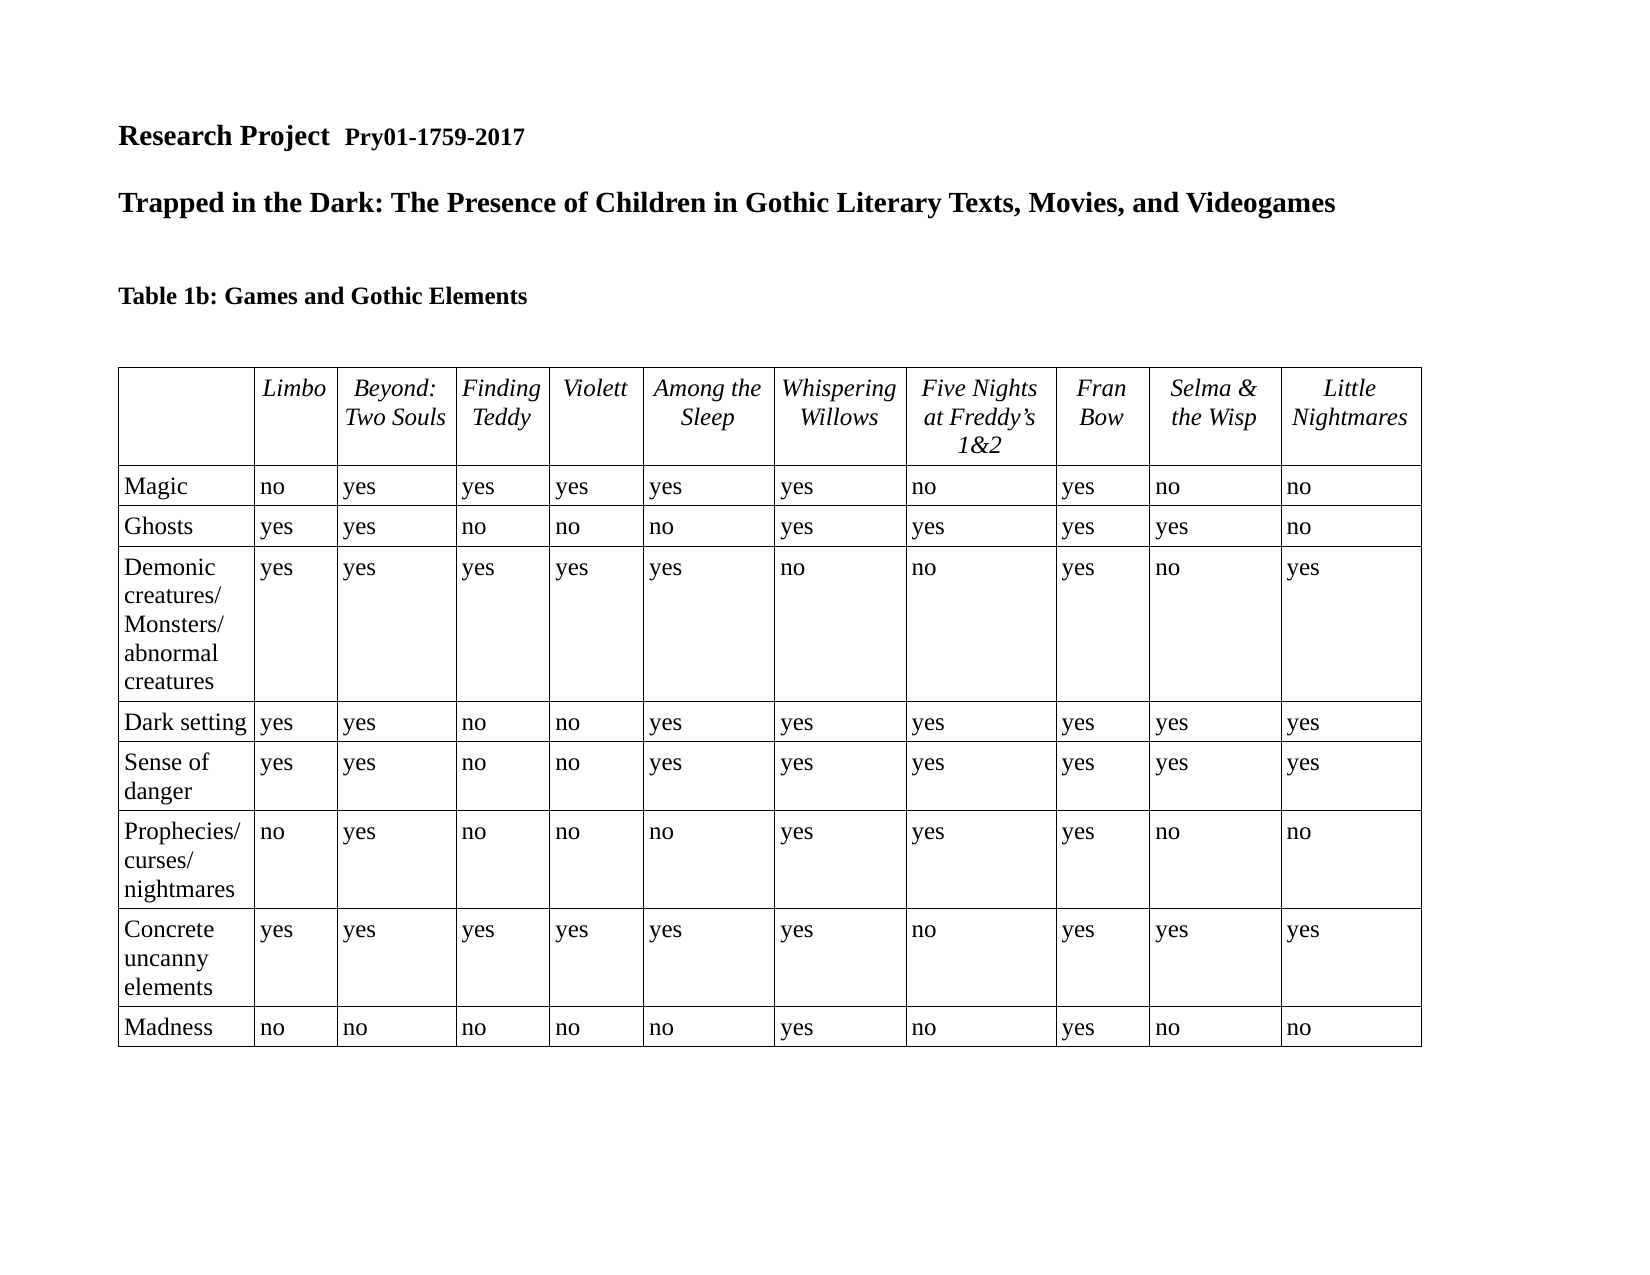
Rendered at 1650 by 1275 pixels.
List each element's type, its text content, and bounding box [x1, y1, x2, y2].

table_cell yes [1057, 702, 1149, 741]
table_cell no [550, 742, 643, 810]
table_cell yes [644, 742, 774, 810]
table_cell Ghosts [119, 506, 254, 546]
table_header Five Nights at Freddy’s 1&2 [907, 368, 1056, 465]
table_cell no [1282, 1007, 1421, 1046]
table_header Little Nightmares [1282, 368, 1421, 465]
table_cell yes [907, 811, 1056, 908]
table_cell no [550, 1007, 643, 1046]
table_cell yes [775, 742, 906, 810]
table_cell Demonic creatures/ Monsters/ abnormal creatures [119, 547, 254, 701]
table_header Whispering Willows [775, 368, 906, 465]
table_cell yes [907, 742, 1056, 810]
table_cell no [338, 1007, 456, 1046]
table_cell yes [338, 547, 456, 701]
table_cell yes [1150, 909, 1281, 1006]
table_cell yes [775, 702, 906, 741]
table_cell no [255, 1007, 337, 1046]
table_cell yes [1057, 909, 1149, 1006]
table_cell Magic [119, 466, 254, 505]
table_cell yes [775, 506, 906, 546]
table_cell Prophecies/curses/nightmares [119, 811, 254, 908]
table_cell yes [775, 909, 906, 1006]
table_cell Madness [119, 1007, 254, 1046]
table_cell yes [1150, 506, 1281, 546]
table_header Beyond: Two Souls [338, 368, 456, 465]
table_cell no [1150, 547, 1281, 701]
table_cell no [255, 466, 337, 505]
table_cell yes [1282, 547, 1421, 701]
table_header Among the Sleep [644, 368, 774, 465]
table_cell no [457, 811, 549, 908]
table_cell no [550, 811, 643, 908]
table_header Fran Bow [1057, 368, 1149, 465]
table_cell no [457, 506, 549, 546]
table_cell yes [457, 466, 549, 505]
table_cell no [1150, 811, 1281, 908]
table_cell yes [457, 909, 549, 1006]
table_cell no [907, 1007, 1056, 1046]
table_cell yes [338, 466, 456, 505]
table_cell yes [1057, 742, 1149, 810]
table_cell yes [644, 466, 774, 505]
table_cell yes [1282, 742, 1421, 810]
table_cell yes [338, 811, 456, 908]
table_cell yes [255, 547, 337, 701]
table_cell yes [907, 702, 1056, 741]
table_cell yes [550, 909, 643, 1006]
table_cell no [1282, 466, 1421, 505]
table_cell yes [1150, 742, 1281, 810]
table_cell yes [338, 702, 456, 741]
table_cell no [1150, 1007, 1281, 1046]
table_cell no [907, 909, 1056, 1006]
table_header Limbo [255, 368, 337, 465]
text Trapped in the Dark: The Presence of Children in Gothic Literary Texts, Movies, and Videogames [118, 185, 1532, 219]
table_cell yes [775, 1007, 906, 1046]
table_header Finding Teddy [457, 368, 549, 465]
table_cell Sense of danger [119, 742, 254, 810]
table_cell no [775, 547, 906, 701]
table_cell yes [644, 909, 774, 1006]
table_cell yes [775, 811, 906, 908]
table_cell no [644, 506, 774, 546]
table_cell yes [338, 506, 456, 546]
table_cell no [644, 811, 774, 908]
table_cell yes [255, 506, 337, 546]
table_cell yes [1057, 466, 1149, 505]
table_cell yes [338, 909, 456, 1006]
table_header Violett [550, 368, 643, 465]
table_cell no [457, 1007, 549, 1046]
table_cell no [457, 742, 549, 810]
table_cell yes [907, 506, 1056, 546]
table_cell yes [1057, 1007, 1149, 1046]
text Research Project Pry01-1759-2017 [118, 118, 1532, 152]
table_cell yes [255, 909, 337, 1006]
table_cell yes [550, 466, 643, 505]
table_header Selma & the Wisp [1150, 368, 1281, 465]
table_cell Dark setting [119, 702, 254, 741]
table_cell yes [1057, 811, 1149, 908]
table_cell yes [644, 547, 774, 701]
table_header [119, 368, 254, 465]
table_cell no [550, 702, 643, 741]
table_cell yes [550, 547, 643, 701]
table_cell no [1282, 811, 1421, 908]
table_cell no [644, 1007, 774, 1046]
table_cell yes [1057, 506, 1149, 546]
table_cell yes [255, 742, 337, 810]
table_cell no [907, 466, 1056, 505]
table_cell no [1150, 466, 1281, 505]
table_cell no [255, 811, 337, 908]
table_cell yes [338, 742, 456, 810]
table_cell yes [457, 547, 549, 701]
table_cell Concrete uncanny elements [119, 909, 254, 1006]
table_cell yes [1150, 702, 1281, 741]
table_cell yes [255, 702, 337, 741]
table_cell no [1282, 506, 1421, 546]
text Table 1b: Games and Gothic Elements [118, 281, 1532, 310]
table_cell no [550, 506, 643, 546]
table_cell yes [1057, 547, 1149, 701]
table_cell yes [1282, 909, 1421, 1006]
table_cell no [457, 702, 549, 741]
table_cell yes [775, 466, 906, 505]
table_cell no [907, 547, 1056, 701]
table_cell yes [644, 702, 774, 741]
table_cell yes [1282, 702, 1421, 741]
